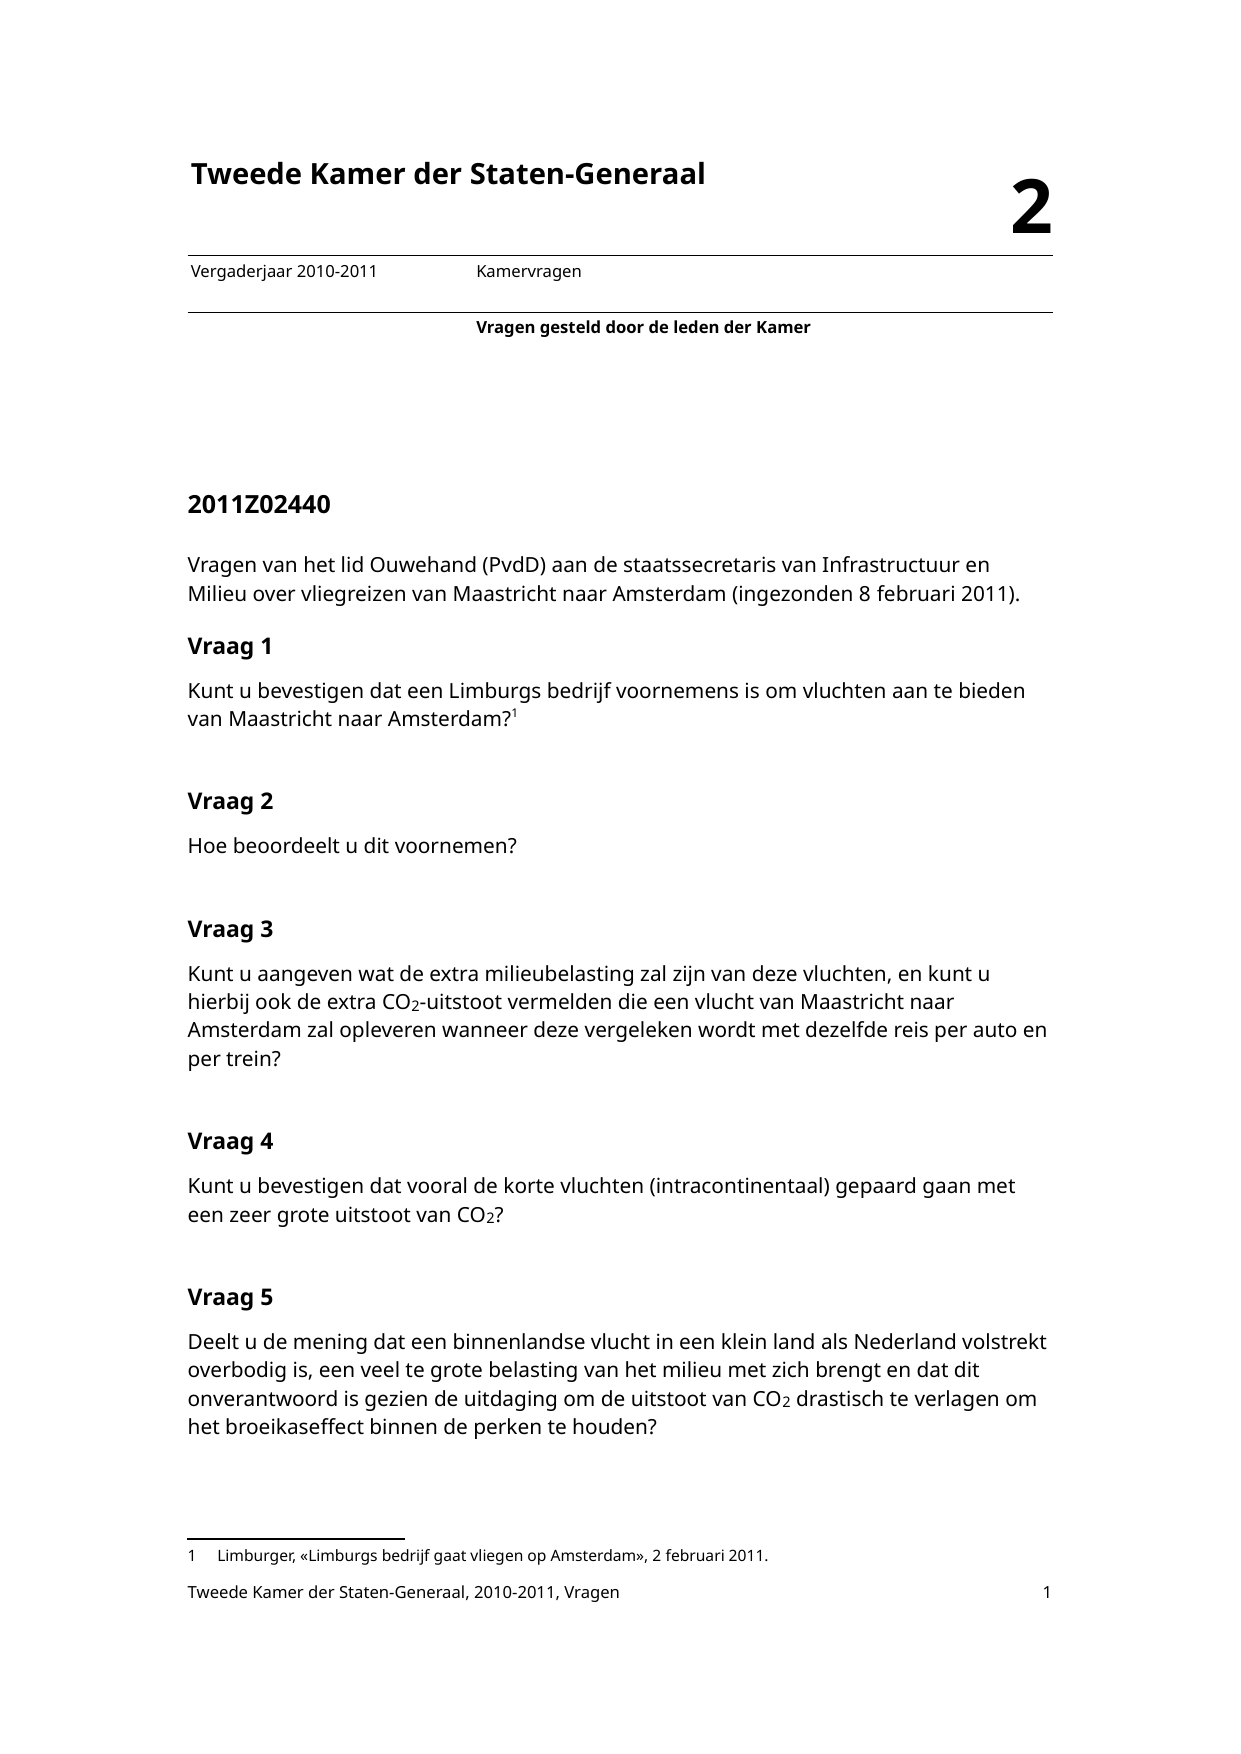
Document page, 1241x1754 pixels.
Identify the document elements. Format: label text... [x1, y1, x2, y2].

text Hoe beoordeelt u dit voornemen? [187, 832, 1053, 860]
table_cell Kamervragen [473, 256, 1053, 312]
subtitle Vraag 5 [187, 1281, 1053, 1312]
text 2011Z02440 [187, 487, 1053, 521]
text Kunt u bevestigen dat een Limburgs bedrijf voornemens is om vluchten aan te bieden van Maastricht naar Amsterdam? [187, 676, 1053, 733]
subtitle Vraag 1 [187, 630, 1053, 661]
text Kunt u aangeven wat de extra milieubelasting zal zijn van deze vluchten, en kunt u hierbij ook de extra CO2-uitstoot vermelden die een vlucht van Maastricht naar Amsterdam zal opleveren wanneer deze vergeleken wordt met dezelfde reis per auto en per trein? [187, 959, 1053, 1072]
subtitle Vraag 3 [187, 912, 1053, 944]
table_header 2 [880, 150, 1053, 255]
text Kunt u bevestigen dat vooral de korte vluchten (intracontinentaal) gepaard gaan met een zeer grote uitstoot van CO2? [187, 1171, 1053, 1228]
table_cell Vergaderjaar 2010-2011 [188, 256, 473, 312]
table_cell [188, 313, 473, 339]
subtitle Vraag 2 [187, 785, 1053, 817]
text Deelt u de mening dat een binnenlandse vlucht in een klein land als Nederland volstrekt overbodig is, een veel te grote belasting van het milieu met zich brengt en dat dit onverantwoord is gezien de uitdaging om de uitstoot van CO2 drastisch te verlagen om het broeikaseffect binnen de perken te houden? [187, 1327, 1053, 1441]
table_cell Vragen gesteld door de leden der Kamer [473, 313, 1053, 339]
text Limburger, «Limburgs bedrijf gaat vliegen op Amsterdam», 2 februari 2011. [187, 1538, 1053, 1566]
table_header Tweede Kamer der Staten-Generaal [188, 150, 879, 255]
subtitle Vraag 4 [187, 1125, 1053, 1156]
text Vragen van het lid Ouwehand (PvdD) aan de staatssecretaris van Infrastructuur en Milieu over vliegreizen van Maastricht naar Amsterdam (ingezonden 8 februari 2011). [187, 550, 1053, 607]
